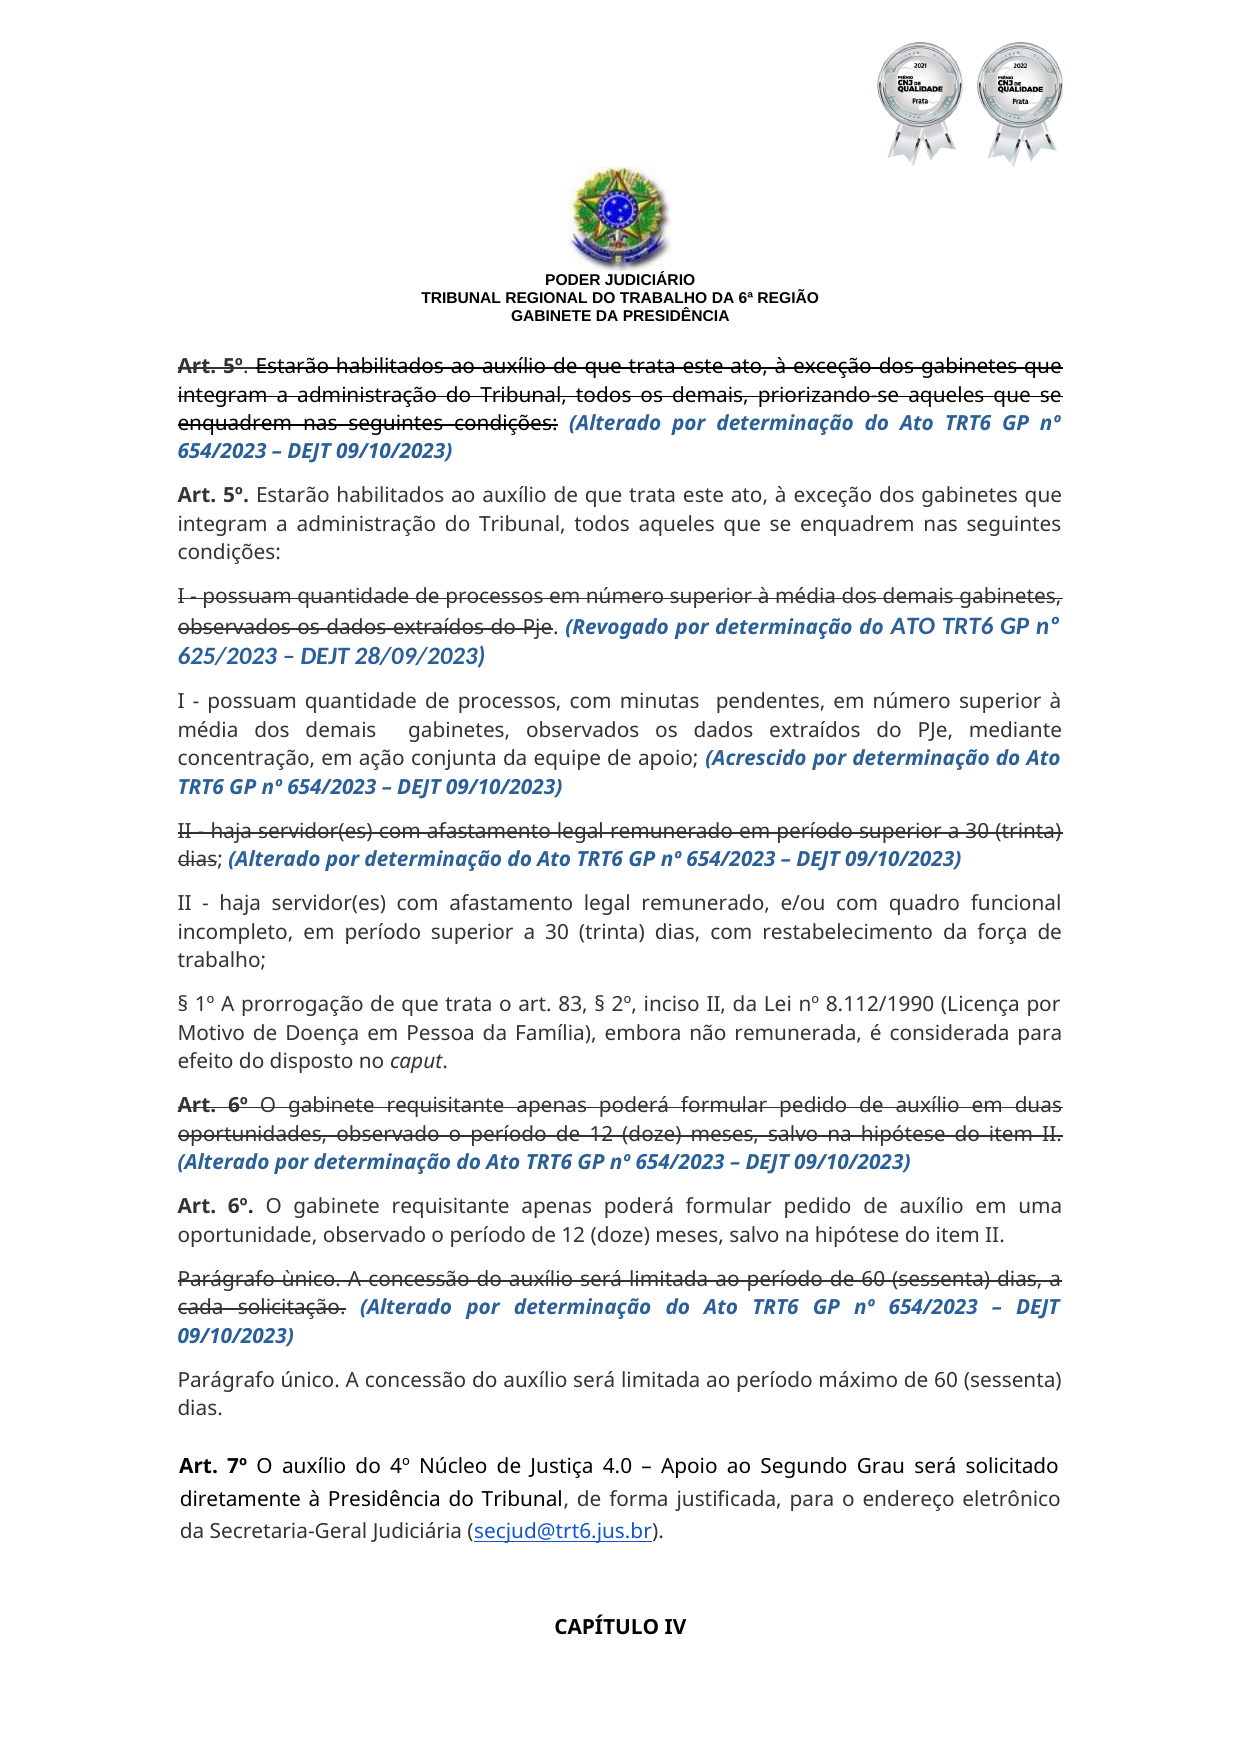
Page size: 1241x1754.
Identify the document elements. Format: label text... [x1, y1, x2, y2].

text II - haja servidor(es) com afastamento legal remunerado, e/ou com quadro funcional incompleto, em período superior a 30 (trinta) dias, com restabelecimento da força de trabalho; [177, 888, 1063, 974]
text Art. 6º O gabinete requisitante apenas poderá formular pedido de auxílio em duas oportunidades, observado o período de 12 (doze) meses, salvo na hipótese do item II. (Alterado por determinação do Ato TRT6 GP nº 654/2023 – DEJT 09/10/2023) [177, 1108, 1063, 1135]
text I - possuam quantidade de processos, com minutas pendentes, em número superior à média dos demais gabinetes, observados os dados extraídos do PJe, mediante concentração, em ação conjunta da equipe de apoio; (Acrescido por determinação do Ato TRT6 GP nº 654/2023 – DEJT 09/10/2023) [177, 687, 1063, 800]
text Art. 7º O auxílio do 4º Núcleo de Justiça 4.0 – Apoio ao Segundo Grau será solicitado diretamente à Presidência do Tribunal, de forma justificada, para o endereço eletrônico da Secretaria-Geral Judiciária (secjud@trt6.jus.br). [179, 1451, 1061, 1545]
text Art. 5º. Estarão habilitados ao auxílio de que trata este ato, à exceção dos gabinetes que integram a administração do Tribunal, todos aqueles que se enquadrem nas seguintes condições: [177, 481, 1063, 566]
text Art. 6º. O gabinete requisitante apenas poderá formular pedido de auxílio em uma oportunidade, observado o período de 12 (doze) meses, salvo na hipótese do item II. [177, 1191, 1063, 1248]
text CAPÍTULO IV [177, 1612, 1063, 1641]
text Parágrafo único. A concessão do auxílio será limitada ao período máximo de 60 (sessenta) dias. [177, 1365, 1063, 1422]
text Art. 5º. Estarão habilitados ao auxílio de que trata este ato, à exceção dos gabinetes que integram a administração do Tribunal, todos os demais, priorizando-se aqueles que se enquadrem nas seguintes condições: (Alterado por determinação do Ato TRT6 GP nº 654/2023 – DEJT 09/10/2023) [177, 351, 1063, 367]
text Art. 5º. Estarão habilitados ao auxílio de que trata este ato, à exceção dos gabinetes que integram a administração do Tribunal, todos os demais, priorizando-se aqueles que se enquadrem nas seguintes condições: (Alterado por determinação do Ato TRT6 GP nº 654/2023 – DEJT 09/10/2023) [177, 397, 1063, 465]
text II - haja servidor(es) com afastamento legal remunerado em período superior a 30 (trinta) dias; (Alterado por determinação do Ato TRT6 GP nº 654/2023 – DEJT 09/10/2023) [177, 816, 1063, 832]
text Art. 6º O gabinete requisitante apenas poderá formular pedido de auxílio em duas oportunidades, observado o período de 12 (doze) meses, salvo na hipótese do item II. (Alterado por determinação do Ato TRT6 GP nº 654/2023 – DEJT 09/10/2023) [177, 1136, 1063, 1176]
text Parágrafo ùnico. A concessão do auxílio será limitada ao período de 60 (sessenta) dias, a cada solicitação. (Alterado por determinação do Ato TRT6 GP nº 654/2023 – DEJT 09/10/2023) [177, 1264, 1063, 1349]
text Art. 6º O gabinete requisitante apenas poderá formular pedido de auxílio em duas oportunidades, observado o período de 12 (doze) meses, salvo na hipótese do item II. (Alterado por determinação do Ato TRT6 GP nº 654/2023 – DEJT 09/10/2023) [177, 1090, 1063, 1107]
text Art. 5º. Estarão habilitados ao auxílio de que trata este ato, à exceção dos gabinetes que integram a administração do Tribunal, todos os demais, priorizando-se aqueles que se enquadrem nas seguintes condições: (Alterado por determinação do Ato TRT6 GP nº 654/2023 – DEJT 09/10/2023) [177, 369, 1063, 396]
text II - haja servidor(es) com afastamento legal remunerado em período superior a 30 (trinta) dias; (Alterado por determinação do Ato TRT6 GP nº 654/2023 – DEJT 09/10/2023) [177, 833, 1063, 873]
text I - possuam quantidade de processos em número superior à média dos demais gabinetes, observados os dados extraídos do Pje. (Revogado por determinação do ATO TRT6 GP nº 625/2023 – DEJT 28/09/2023) [177, 582, 1063, 598]
text I - possuam quantidade de processos em número superior à média dos demais gabinetes, observados os dados extraídos do Pje. (Revogado por determinação do ATO TRT6 GP nº 625/2023 – DEJT 28/09/2023) [177, 599, 1063, 671]
text § 1º A prorrogação de que trata o art. 83, § 2º, inciso II, da Lei nº 8.112/1990 (Licença por Motivo de Doença em Pessoa da Família), embora não remunerada, é considerada para efeito do disposto no caput. [177, 989, 1063, 1075]
